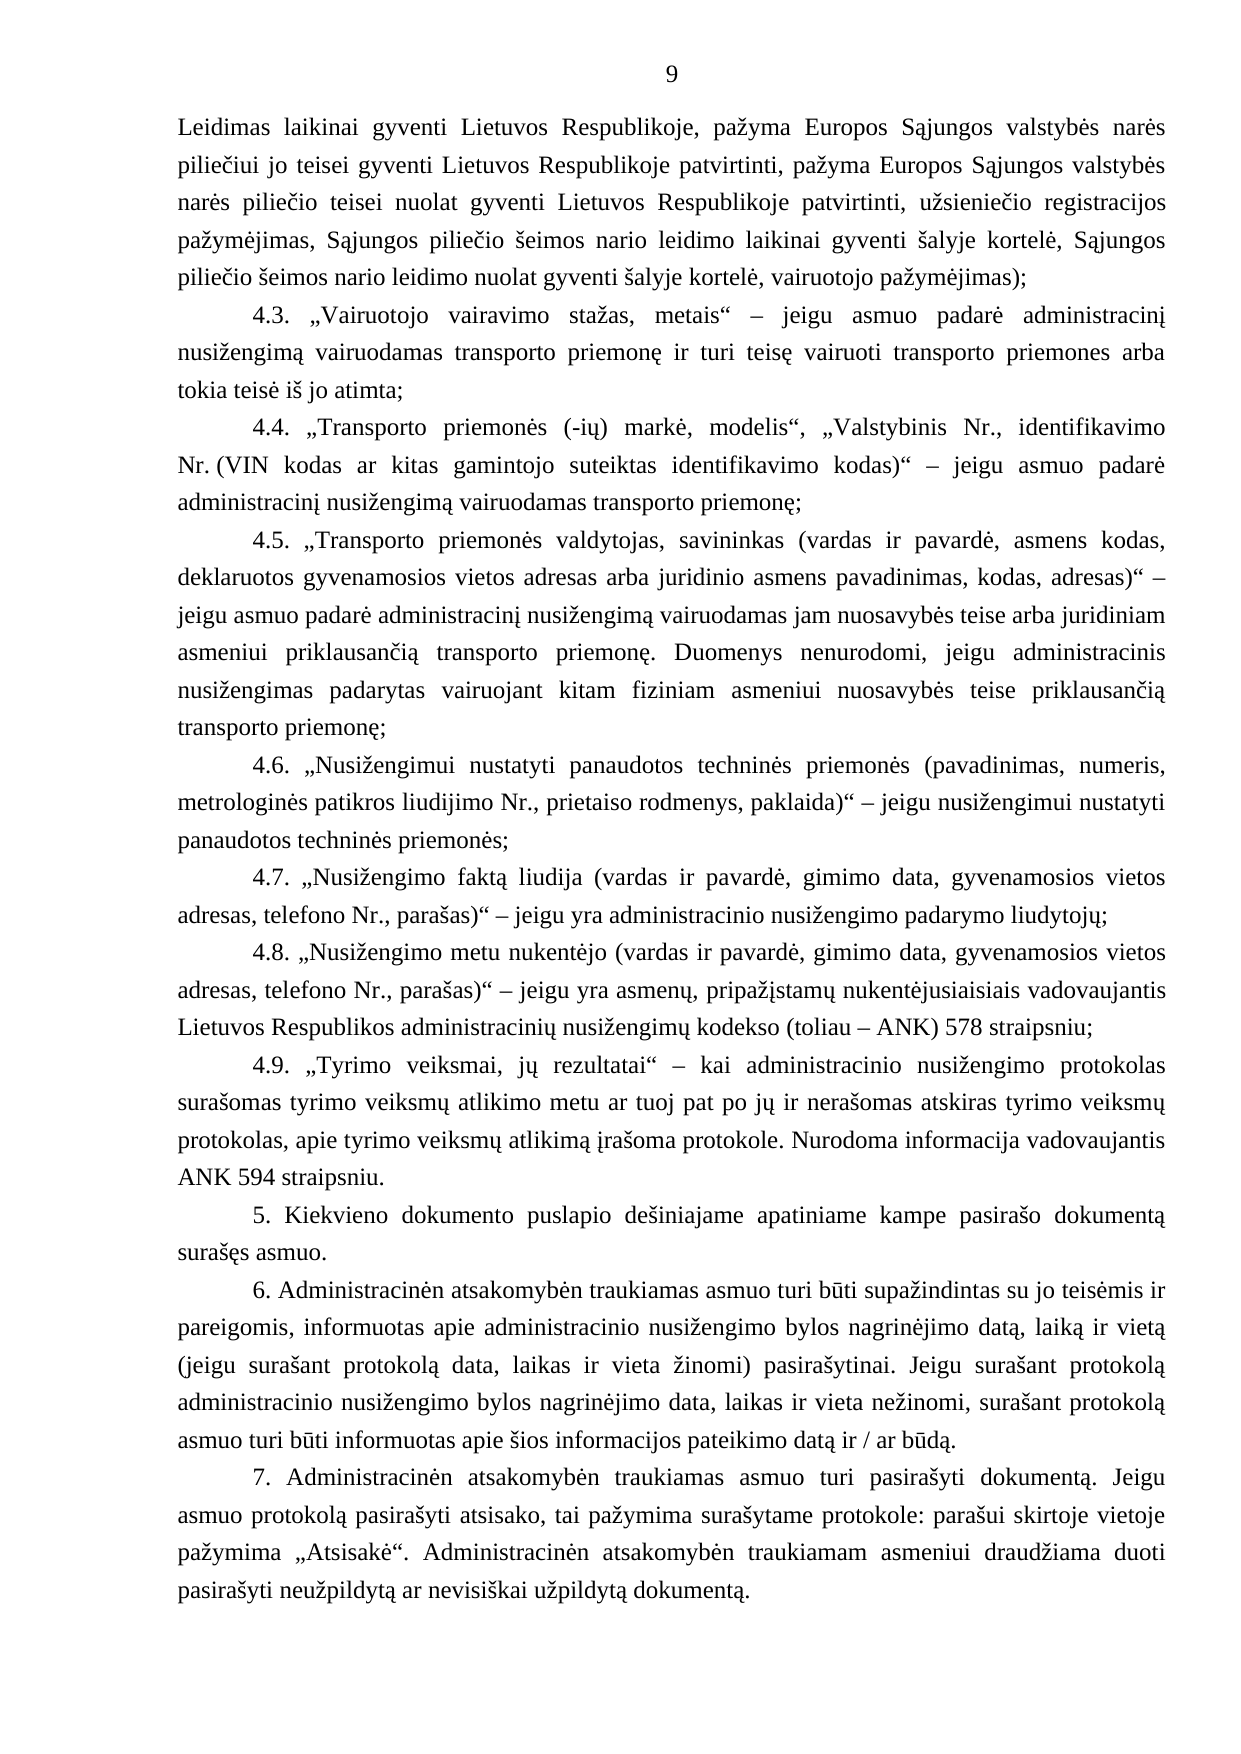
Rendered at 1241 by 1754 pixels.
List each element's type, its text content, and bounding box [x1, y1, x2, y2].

text 4.3. „Vairuotojo vairavimo stažas, metais“ – jeigu asmuo padarė administracinį nusižengimą vairuodamas transporto priemonę ir turi teisę vairuoti transporto priemones arba tokia teisė iš jo atimta; [177, 291, 1166, 403]
text 4.4. „Transporto priemonės (-ių) markė, modelis“, „Valstybinis Nr., identifikavimo Nr. (VIN kodas ar kitas gamintojo suteiktas identifikavimo kodas)“ – jeigu asmuo padarė administracinį nusižengimą vairuodamas transporto priemonę; [177, 403, 1166, 516]
text 4.8. „Nusižengimo metu nukentėjo (vardas ir pavardė, gimimo data, gyvenamosios vietos adresas, telefono Nr., parašas)“ – jeigu yra asmenų, pripažįstamų nukentėjusiaisiais vadovaujantis Lietuvos Respublikos administracinių nusižengimų kodekso (toliau – ANK) 578 straipsniu; [177, 928, 1166, 1041]
text 4.7. „Nusižengimo faktą liudija (vardas ir pavardė, gimimo data, gyvenamosios vietos adresas, telefono Nr., parašas)“ – jeigu yra administracinio nusižengimo padarymo liudytojų; [177, 853, 1166, 928]
text 4.6. „Nusižengimui nustatyti panaudotos techninės priemonės (pavadinimas, numeris, metrologinės patikros liudijimo Nr., prietaiso rodmenys, paklaida)“ – jeigu nusižengimui nustatyti panaudotos techninės priemonės; [177, 741, 1166, 853]
text 6. Administracinėn atsakomybėn traukiamas asmuo turi būti supažindintas su jo teisėmis ir pareigomis, informuotas apie administracinio nusižengimo bylos nagrinėjimo datą, laiką ir vietą (jeigu surašant protokolą data, laikas ir vieta žinomi) pasirašytinai. Jeigu surašant protokolą administracinio nusižengimo bylos nagrinėjimo data, laikas ir vieta nežinomi, surašant protokolą asmuo turi būti informuotas apie šios informacijos pateikimo datą ir / ar būdą. [177, 1266, 1166, 1453]
text 5. Kiekvieno dokumento puslapio dešiniajame apatiniame kampe pasirašo dokumentą surašęs asmuo. [177, 1191, 1166, 1266]
text 4.9. „Tyrimo veiksmai, jų rezultatai“ – kai administracinio nusižengimo protokolas surašomas tyrimo veiksmų atlikimo metu ar tuoj pat po jų ir nerašomas atskiras tyrimo veiksmų protokolas, apie tyrimo veiksmų atlikimą įrašoma protokole. Nurodoma informacija vadovaujantis ANK 594 straipsniu. [177, 1041, 1166, 1191]
text Leidimas laikinai gyventi Lietuvos Respublikoje, pažyma Europos Sąjungos valstybės narės piliečiui jo teisei gyventi Lietuvos Respublikoje patvirtinti, pažyma Europos Sąjungos valstybės narės piliečio teisei nuolat gyventi Lietuvos Respublikoje patvirtinti, užsieniečio registracijos pažymėjimas, Sąjungos piliečio šeimos nario leidimo laikinai gyventi šalyje kortelė, Sąjungos piliečio šeimos nario leidimo nuolat gyventi šalyje kortelė, vairuotojo pažymėjimas); [177, 103, 1166, 291]
text 7. Administracinėn atsakomybėn traukiamas asmuo turi pasirašyti dokumentą. Jeigu asmuo protokolą pasirašyti atsisako, tai pažymima surašytame protokole: parašui skirtoje vietoje pažymima „Atsisakė“. Administracinėn atsakomybėn traukiamam asmeniui draudžiama duoti pasirašyti neužpildytą ar nevisiškai užpildytą dokumentą. [177, 1453, 1166, 1603]
text 4.5. „Transporto priemonės valdytojas, savininkas (vardas ir pavardė, asmens kodas, deklaruotos gyvenamosios vietos adresas arba juridinio asmens pavadinimas, kodas, adresas)“ – jeigu asmuo padarė administracinį nusižengimą vairuodamas jam nuosavybės teise arba juridiniam asmeniui priklausančią transporto priemonę. Duomenys nenurodomi, jeigu administracinis nusižengimas padarytas vairuojant kitam fiziniam asmeniui nuosavybės teise priklausančią transporto priemonę; [177, 516, 1166, 741]
